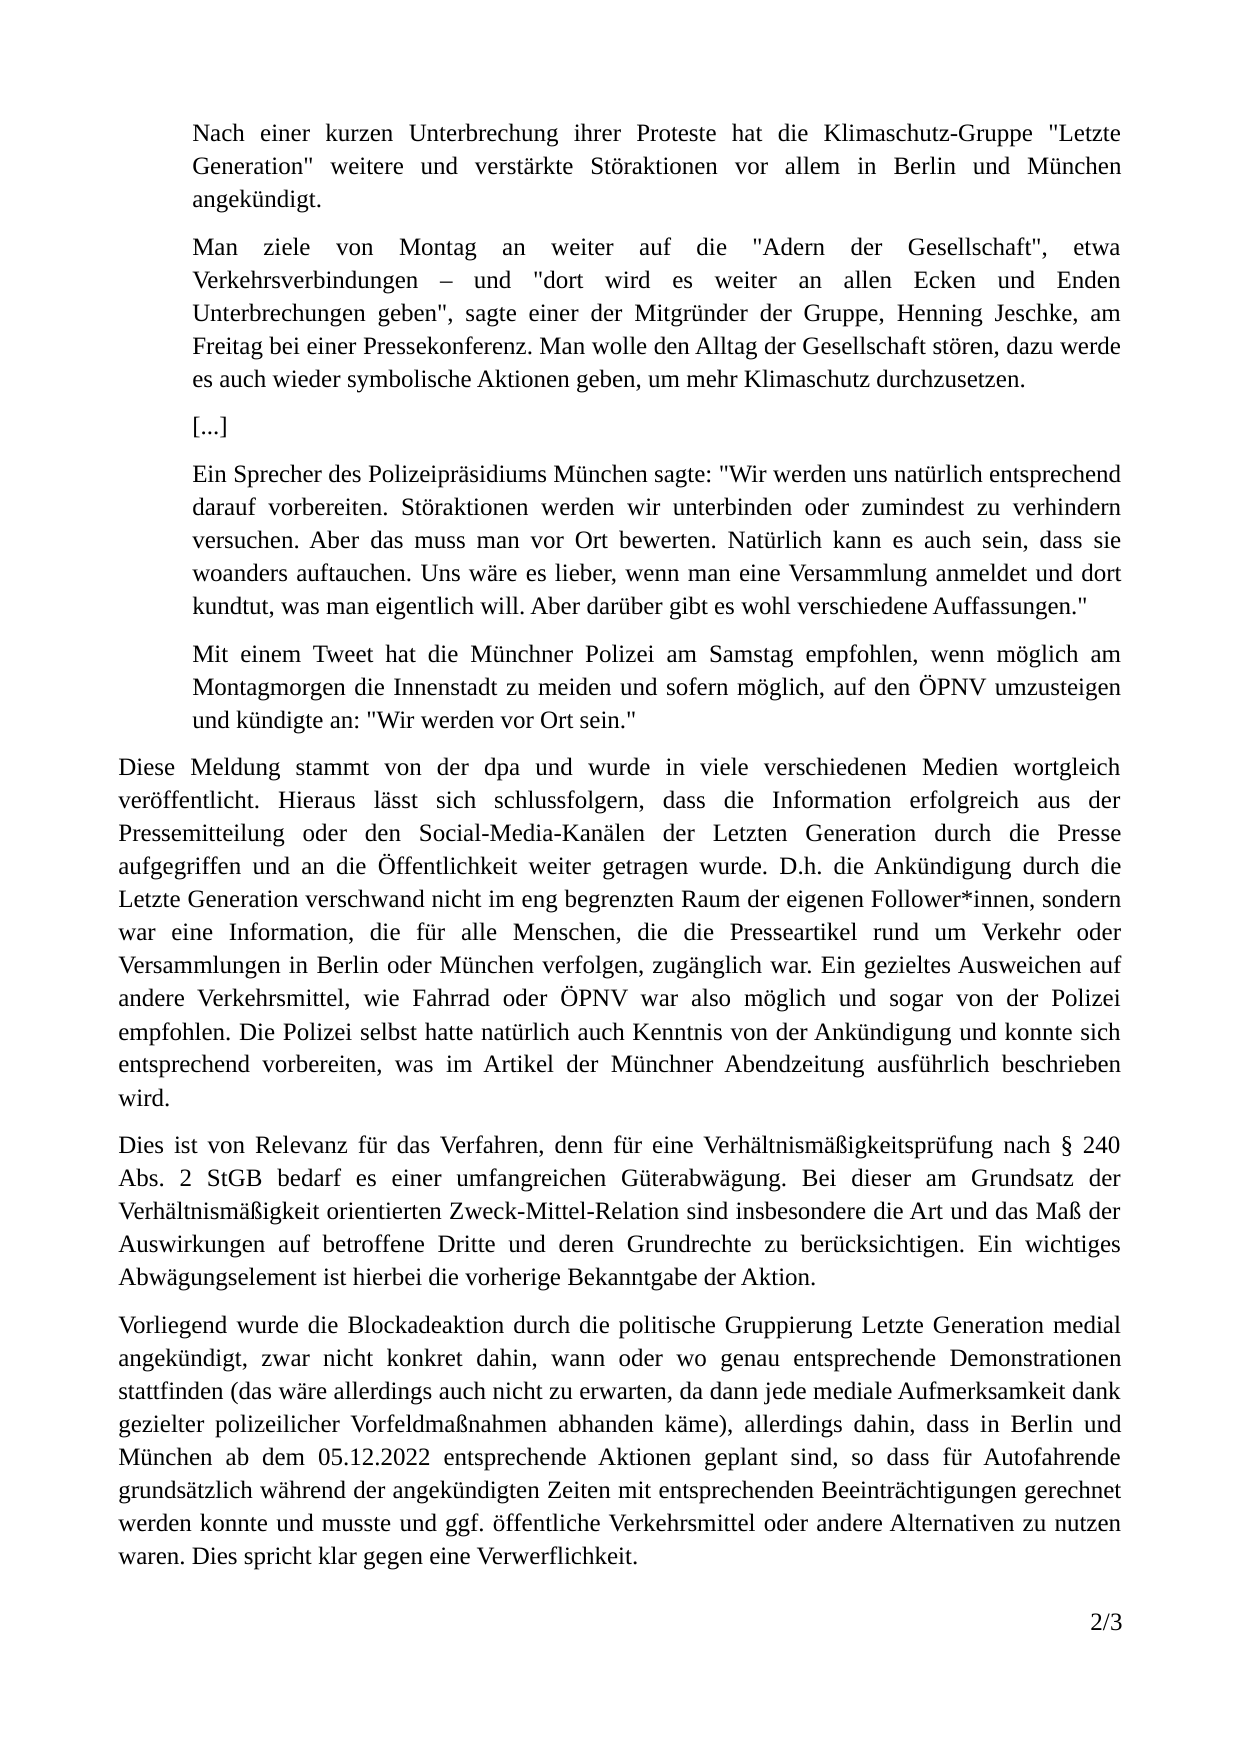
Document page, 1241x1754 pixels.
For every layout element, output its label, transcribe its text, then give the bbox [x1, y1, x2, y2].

text Ein Sprecher des Polizeipräsidiums München sagte: "Wir werden uns natürlich entsprechend darauf vorbereiten. Störaktionen werden wir unterbinden oder zumindest zu verhindern versuchen. Aber das muss man vor Ort bewerten. Natürlich kann es auch sein, dass sie woanders auftauchen. Uns wäre es lieber, wenn man eine Versammlung anmeldet und dort kundtut, was man eigentlich will. Aber darüber gibt es wohl verschiedene Auffassungen." [192, 459, 1122, 620]
text Nach einer kurzen Unterbrechung ihrer Proteste hat die Klimaschutz-Gruppe "Letzte Generation" weitere und verstärkte Störaktionen vor allem in Berlin und München angekündigt. [192, 118, 1122, 213]
text Diese Meldung stammt von der dpa und wurde in viele verschiedenen Medien wortgleich veröffentlicht. Hieraus lässt sich schlussfolgern, dass die Information erfolgreich aus der Pressemitteilung oder den Social-Media-Kanälen der Letzten Generation durch die Presse aufgegriffen und an die Öffentlichkeit weiter getragen wurde. D.h. die Ankündigung durch die Letzte Generation verschwand nicht im eng begrenzten Raum der eigenen Follower*innen, sondern war eine Information, die für alle Menschen, die die Presseartikel rund um Verkehr oder Versammlungen in Berlin oder München verfolgen, zugänglich war. Ein gezieltes Ausweichen auf andere Verkehrsmittel, wie Fahrrad oder ÖPNV war also möglich und sogar von der Polizei empfohlen. Die Polizei selbst hatte natürlich auch Kenntnis von der Ankündigung und konnte sich entsprechend vorbereiten, was im Artikel der Münchner Abendzeitung ausführlich beschrieben wird. [118, 752, 1122, 1111]
text Mit einem Tweet hat die Münchner Polizei am Samstag empfohlen, wenn möglich am Montagmorgen die Innenstadt zu meiden und sofern möglich, auf den ÖPNV umzusteigen und kündigte an: "Wir werden vor Ort sein." [192, 639, 1122, 733]
text Dies ist von Relevanz für das Verfahren, denn für eine Verhältnismäßigkeitsprüfung nach § 240 Abs. 2 StGB bedarf es einer umfangreichen Güterabwägung. Bei dieser am Grundsatz der Verhältnismäßigkeit orientierten Zweck-Mittel-Relation sind insbesondere die Art und das Maß der Auswirkungen auf betroffene Dritte und deren Grundrechte zu berücksichtigen. Ein wichtiges Abwägungselement ist hierbei die vorherige Bekanntgabe der Aktion. [118, 1130, 1122, 1291]
text Man ziele von Montag an weiter auf die "Adern der Gesellschaft", etwa Verkehrsverbindungen – und "dort wird es weiter an allen Ecken und Enden Unterbrechungen geben", sagte einer der Mitgründer der Gruppe, Henning Jeschke, am Freitag bei einer Pressekonferenz. Man wolle den Alltag der Gesellschaft stören, dazu werde es auch wieder symbolische Aktionen geben, um mehr Klimaschutz durchzusetzen. [192, 232, 1122, 393]
text Vorliegend wurde die Blockadeaktion durch die politische Gruppierung Letzte Generation medial angekündigt, zwar nicht konkret dahin, wann oder wo genau entsprechende Demonstrationen stattfinden (das wäre allerdings auch nicht zu erwarten, da dann jede mediale Aufmerksamkeit dank gezielter polizeilicher Vorfeldmaßnahmen abhanden käme), allerdings dahin, dass in Berlin und München ab dem 05.12.2022 entsprechende Aktionen geplant sind, so dass für Autofahrende grundsätzlich während der angekündigten Zeiten mit entsprechenden Beeinträchtigungen gerechnet werden konnte und musste und ggf. öffentliche Verkehrsmittel oder andere Alternativen zu nutzen waren. Dies spricht klar gegen eine Verwerflichkeit. [118, 1310, 1122, 1570]
text [...] [192, 411, 1122, 440]
